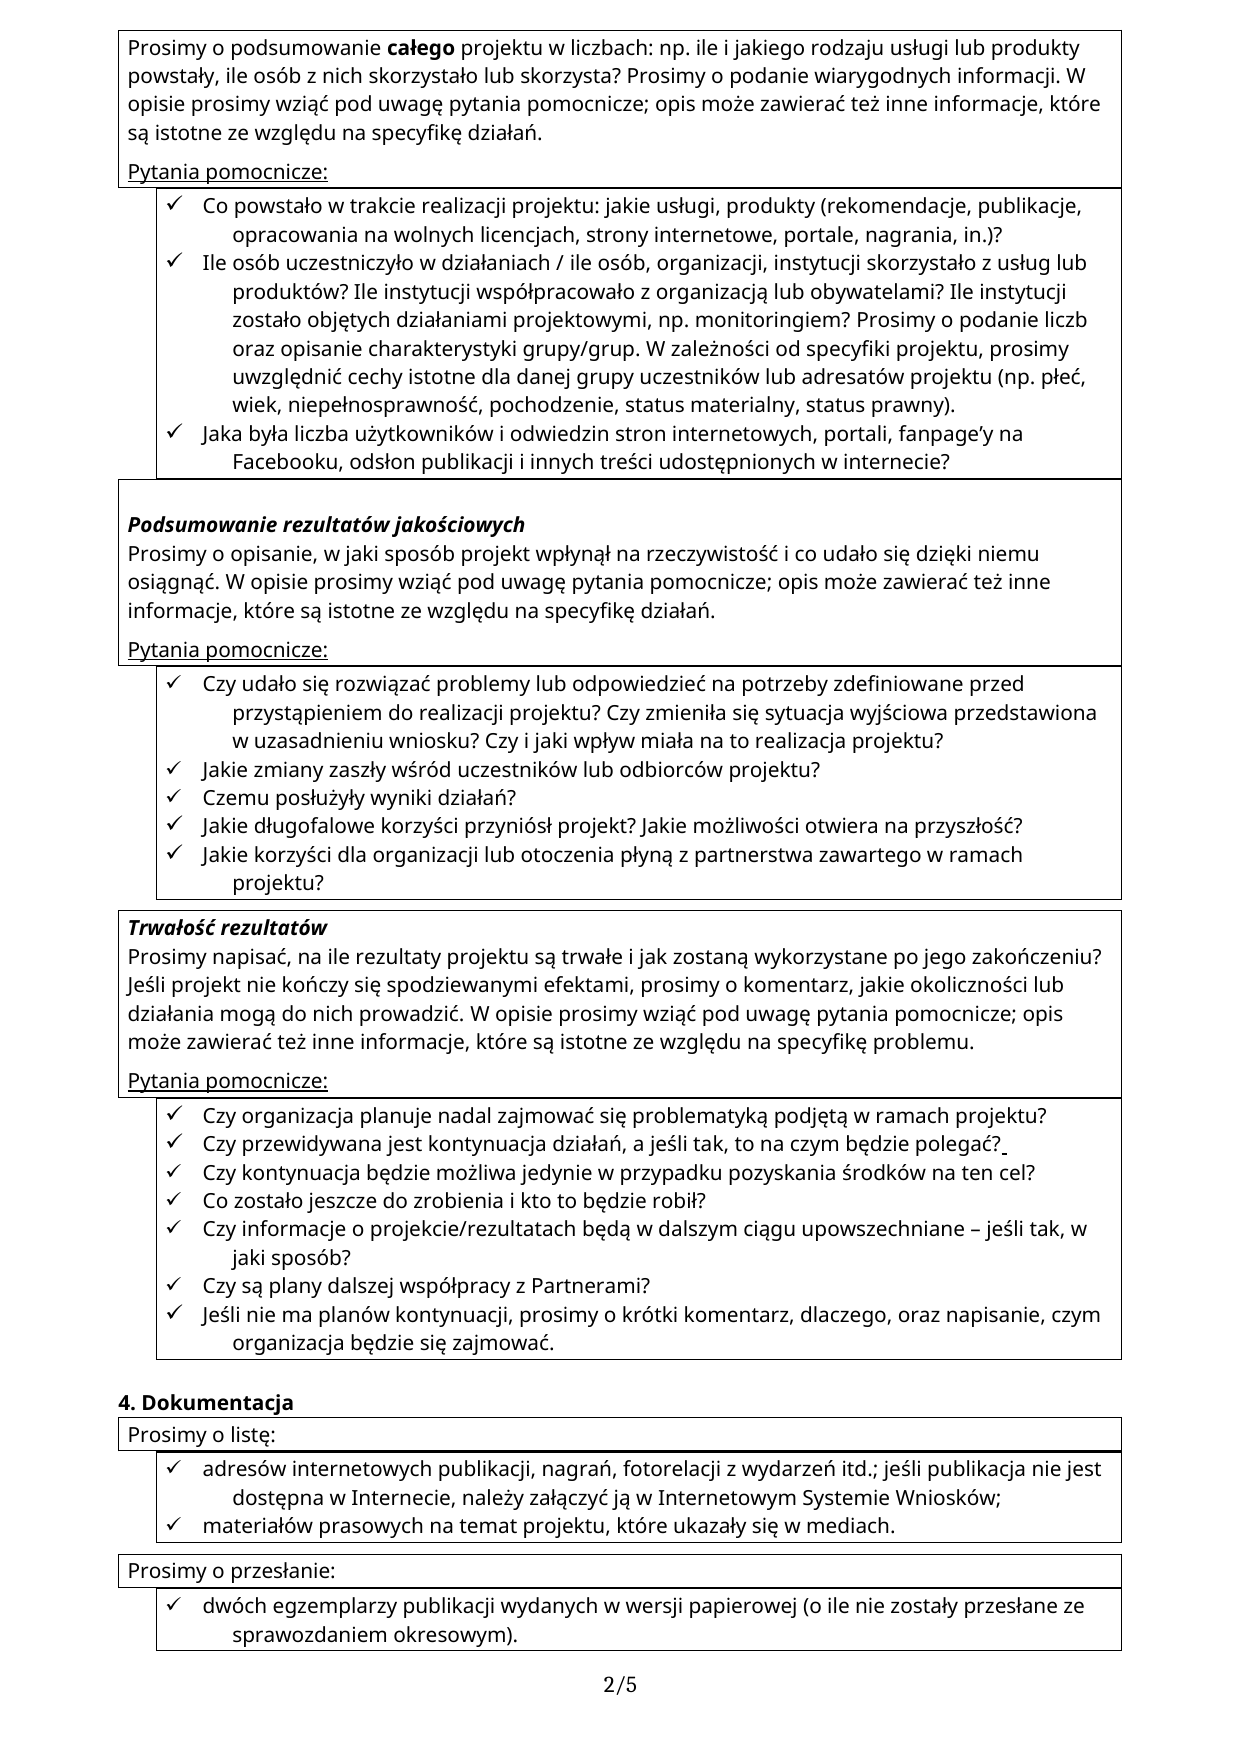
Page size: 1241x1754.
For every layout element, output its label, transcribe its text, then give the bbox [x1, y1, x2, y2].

list Czy są plany dalszej współpracy z Partnerami? [157, 1268, 1121, 1297]
list Prosimy o przesłanie: [119, 1555, 1121, 1587]
list Czy informacje o projekcie/rezultatach będą w dalszym ciągu upowszechniane – jeśli tak, w jaki sposób? [157, 1211, 1121, 1268]
text Pytania pomocnicze: [119, 632, 1121, 665]
text Trwałość rezultatów [119, 911, 1121, 939]
list Czy organizacja planuje nadal zajmować się problematyką podjętą w ramach projektu? [157, 1099, 1121, 1126]
text Podsumowanie rezultatów jakościowych [119, 507, 1121, 536]
list Jakie zmiany zaszły wśród uczestników lub odbiorców projektu? [157, 752, 1121, 780]
text Prosimy o opisanie, w jaki sposób projekt wpłynął na rzeczywistość i co udało się dzięki niemu osiągnąć. W opisie prosimy wziąć pod uwagę pytania pomocnicze; opis może zawierać też inne informacje, które są istotne ze względu na specyfikę działań. [119, 536, 1121, 624]
list Czy kontynuacja będzie możliwa jedynie w przypadku pozyskania środków na ten cel? [157, 1154, 1121, 1183]
list Czy udało się rozwiązać problemy lub odpowiedzieć na potrzeby zdefiniowane przed przystąpieniem do realizacji projektu? Czy zmieniła się sytuacja wyjściowa przedstawiona w uzasadnieniu wniosku? Czy i jaki wpływ miała na to realizacja projektu? [157, 667, 1121, 752]
list Co powstało w trakcie realizacji projektu: jakie usługi, produkty (rekomendacje, publikacje, opracowania na wolnych licencjach, strony internetowe, portale, nagrania, in.)? [157, 189, 1121, 245]
text Pytania pomocnicze: [119, 154, 1121, 187]
list Jakie korzyści dla organizacji lub otoczenia płyną z partnerstwa zawartego w ramach projektu? [157, 837, 1121, 899]
list Jakie długofalowe korzyści przyniósł projekt? Jakie możliwości otwiera na przyszłość? [157, 808, 1121, 837]
list Jaka była liczba użytkowników i odwiedzin stron internetowych, portali, fanpage’y na Facebooku, odsłon publikacji i innych treści udostępnionych w internecie? [157, 416, 1121, 478]
list Ile osób uczestniczyło w działaniach / ile osób, organizacji, instytucji skorzystało z usług lub produktów? Ile instytucji współpracowało z organizacją lub obywatelami? Ile instytucji zostało objętych działaniami projektowymi, np. monitoringiem? Prosimy o podanie liczb oraz opisanie charakterystyki grupy/grup. W zależności od specyfiki projektu, prosimy uwzględnić cechy istotne dla danej grupy uczestników lub adresatów projektu (np. płeć, wiek, niepełnosprawność, pochodzenie, status materialny, status prawny). [157, 245, 1121, 416]
text Prosimy o listę: [119, 1418, 1121, 1450]
list Co zostało jeszcze do zrobienia i kto to będzie robił? [157, 1183, 1121, 1211]
list Czy przewidywana jest kontynuacja działań, a jeśli tak, to na czym będzie polegać? [157, 1126, 1121, 1154]
list adresów internetowych publikacji, nagrań, fotorelacji z wydarzeń itd.; jeśli publikacja nie jest dostępna w Internecie, należy załączyć ją w Internetowym Systemie Wniosków; [157, 1453, 1121, 1508]
list dwóch egzemplarzy publikacji wydanych w wersji papierowej (o ile nie zostały przesłane ze sprawozdaniem okresowym). [157, 1589, 1121, 1650]
list Jeśli nie ma planów kontynuacji, prosimy o krótki komentarz, dlaczego, oraz napisanie, czym organizacja będzie się zajmować. [157, 1297, 1121, 1359]
text 4. Dokumentacja [118, 1388, 1122, 1417]
text Prosimy napisać, na ile rezultaty projektu są trwałe i jak zostaną wykorzystane po jego zakończeniu? Jeśli projekt nie kończy się spodziewanymi efektami, prosimy o komentarz, jakie okoliczności lub działania mogą do nich prowadzić. W opisie prosimy wziąć pod uwagę pytania pomocnicze; opis może zawierać też inne informacje, które są istotne ze względu na specyfikę problemu. [119, 939, 1121, 1056]
list materiałów prasowych na temat projektu, które ukazały się w mediach. [157, 1508, 1121, 1542]
list Czemu posłużyły wyniki działań? [157, 780, 1121, 808]
text Prosimy o podsumowanie całego projektu w liczbach: np. ile i jakiego rodzaju usługi lub produkty powstały, ile osób z nich skorzystało lub skorzysta? Prosimy o podanie wiarygodnych informacji. W opisie prosimy wziąć pod uwagę pytania pomocnicze; opis może zawierać też inne informacje, które są istotne ze względu na specyfikę działań. [119, 31, 1121, 146]
text Pytania pomocnicze: [119, 1063, 1121, 1097]
